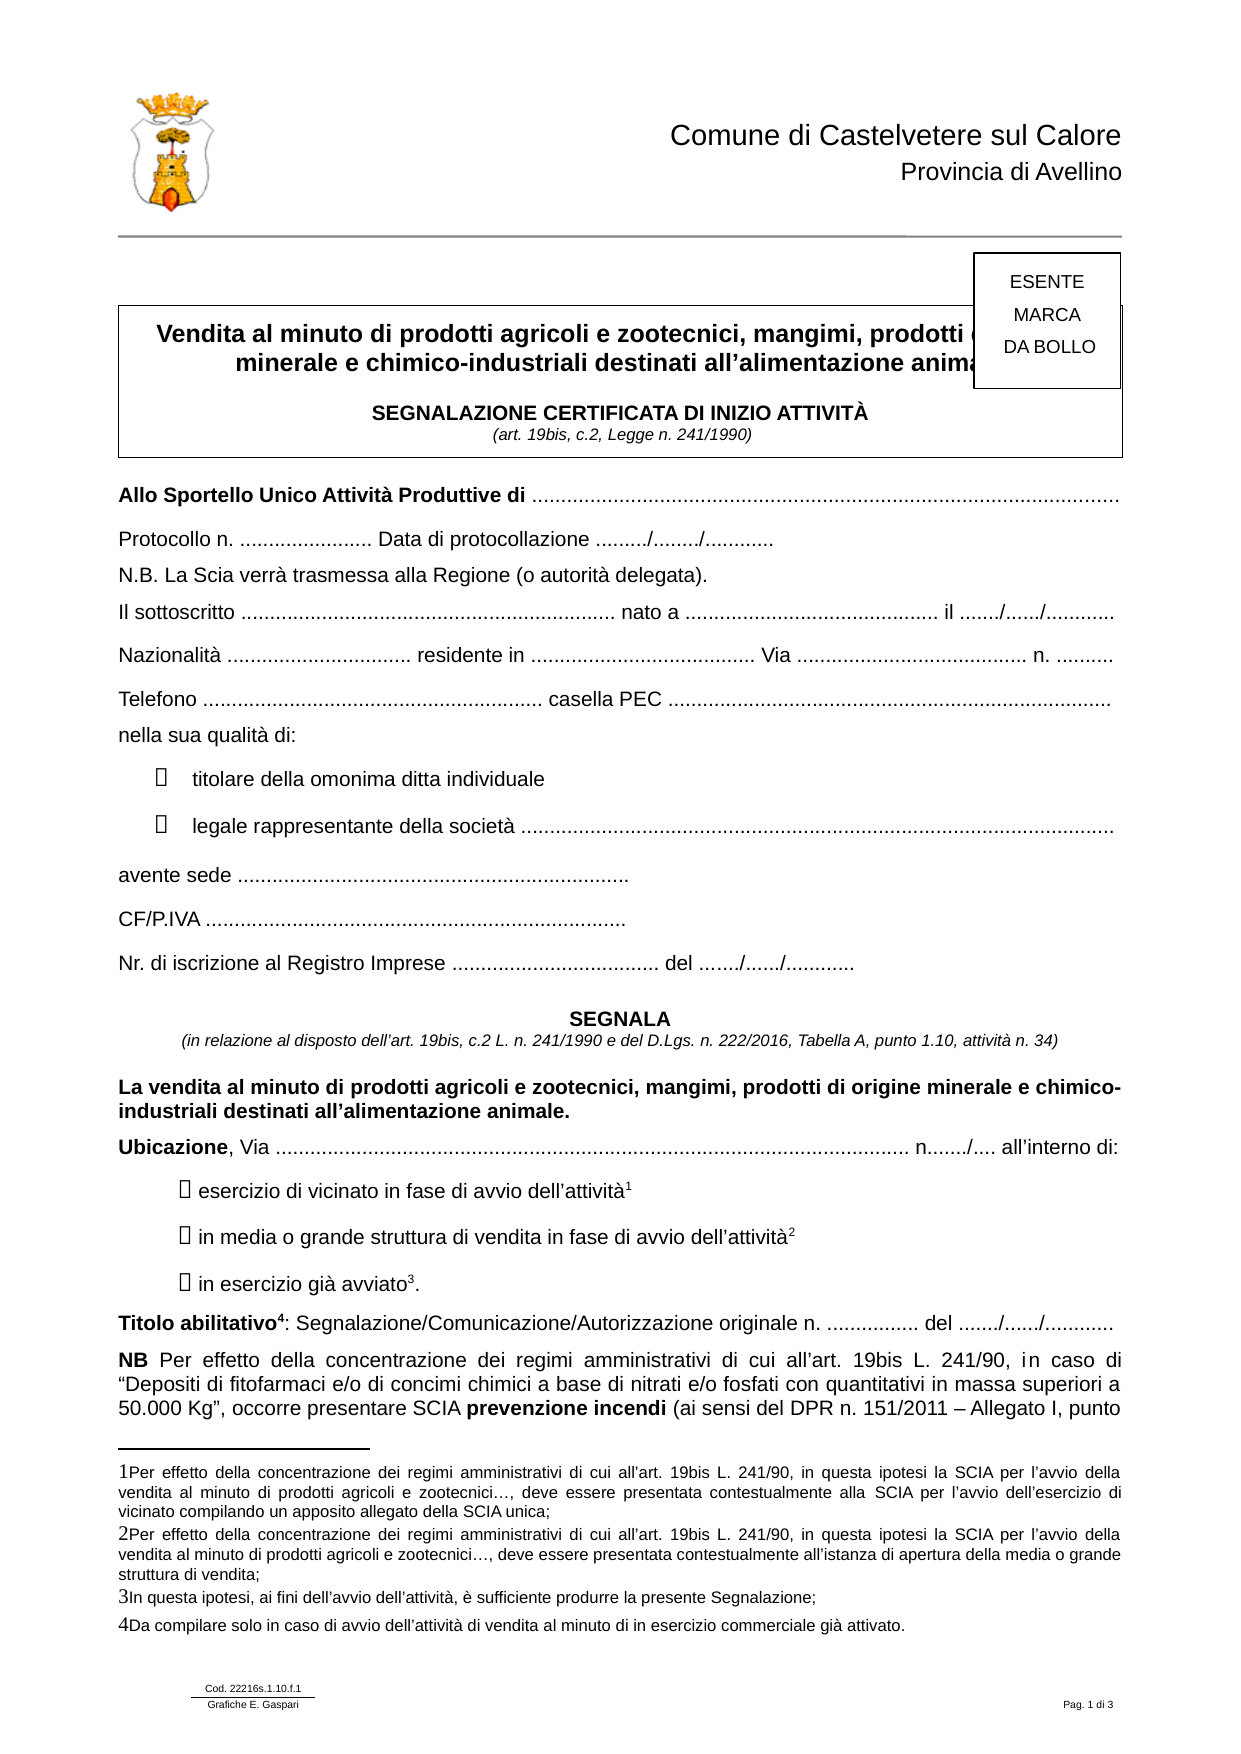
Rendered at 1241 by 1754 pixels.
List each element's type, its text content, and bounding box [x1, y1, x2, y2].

text Allo Sportello Unico Attività Produttive di [118, 483, 1122, 507]
text SEGNALA [118, 1006, 1122, 1030]
text  in esercizio già avviato. [177, 1264, 1122, 1299]
text Protocollo n. ....................... Data di protocollazione ........./......../............ [118, 527, 1122, 551]
text Comune di Castelvetere sul Calore [224, 118, 1122, 152]
text  in media o grande struttura di vendita in fase di avvio dell’attività [177, 1218, 1122, 1252]
text Nazionalità ................................ residente in ....................................... Via ........................................ n. .......... [118, 643, 1122, 667]
text Da compilare solo in caso di avvio dell’attività di vendita al minuto di in esercizio commerciale già attivato. [118, 1612, 1122, 1636]
text CF/P.IVA ......................................................................... [118, 907, 1122, 931]
text avente sede .................................................................... [118, 863, 1122, 887]
text  legale rappresentante della società ....................................................................................................... [153, 806, 1122, 840]
text Per effetto della concentrazione dei regimi amministrativi di cui all’art. 19bis L. 241/90, in questa ipotesi la SCIA per l’avvio della vendita al minuto di prodotti agricoli e zootecnici…, deve essere presentata contestualmente all’istanza di apertura della media o grande struttura di vendita; [118, 1521, 1122, 1583]
text Telefono ........................................................... casella PEC ............................................................................. [118, 687, 1122, 711]
text Il sottoscritto ................................................................. nato a ............................................ il ......./....../............ [118, 599, 1122, 623]
text Nr. di iscrizione al Registro Imprese .................................... del ......./....../............ [118, 950, 1122, 974]
table_header Vendita al minuto di prodotti agricoli e zootecnici, mangimi, prodotti di origine minerale e chimico-industriali destinati all’alimentazione animale SEGNALAZIONE CERTIFICATA DI INIZIO ATTIVITÀ (art. 19bis, c.2, Legge n. 241/1990) [119, 306, 1122, 457]
text NB Per effetto della concentrazione dei regimi amministrativi di cui all’art. 19bis L. 241/90, in caso di “Depositi di fitofarmaci e/o di concimi chimici a base di nitrati e/o fosfati con quantitativi in massa superiori a 50.000 Kg”, occorre presentare SCIA prevenzione incendi (ai sensi del DPR n. 151/2011 – Allegato I, punto [118, 1348, 1122, 1419]
text nella sua qualità di: [118, 723, 1122, 747]
picture [122, 87, 224, 219]
text Provincia di Avellino [224, 157, 1122, 185]
text In questa ipotesi, ai fini dell’avvio dell’attività, è sufficiente produrre la presente Segnalazione; [118, 1583, 1122, 1608]
text La vendita al minuto di prodotti agricoli e zootecnici, mangimi, prodotti di origine minerale e chimico-industriali destinati all’alimentazione animale. [118, 1074, 1122, 1122]
text Per effetto della concentrazione dei regimi amministrativi di cui all’art. 19bis L. 241/90, in questa ipotesi la SCIA per l’avvio della vendita al minuto di prodotti agricoli e zootecnici…, deve essere presentata contestualmente alla SCIA per l’avvio dell’esercizio di vicinato compilando un apposito allegato della SCIA unica; [118, 1459, 1122, 1521]
text  titolare della omonima ditta individuale [153, 760, 1122, 794]
text Titolo abilitativo: Segnalazione/Comunicazione/Autorizzazione originale n. ................ del ......./....../............ [118, 1311, 1122, 1335]
text Ubicazione, Via .............................................................................................................. n......./.... all’interno di: [118, 1135, 1122, 1159]
text N.B. La Scia verrà trasmessa alla Regione (o autorità delegata). [118, 563, 1122, 587]
text  esercizio di vicinato in fase di avvio dell’attività [177, 1171, 1122, 1206]
text (in relazione al disposto dell’art. 19bis, c.2 L. n. 241/1990 e del D.Lgs. n. 222/2016, Tabella A, punto 1.10, attività n. 34) [118, 1030, 1122, 1049]
